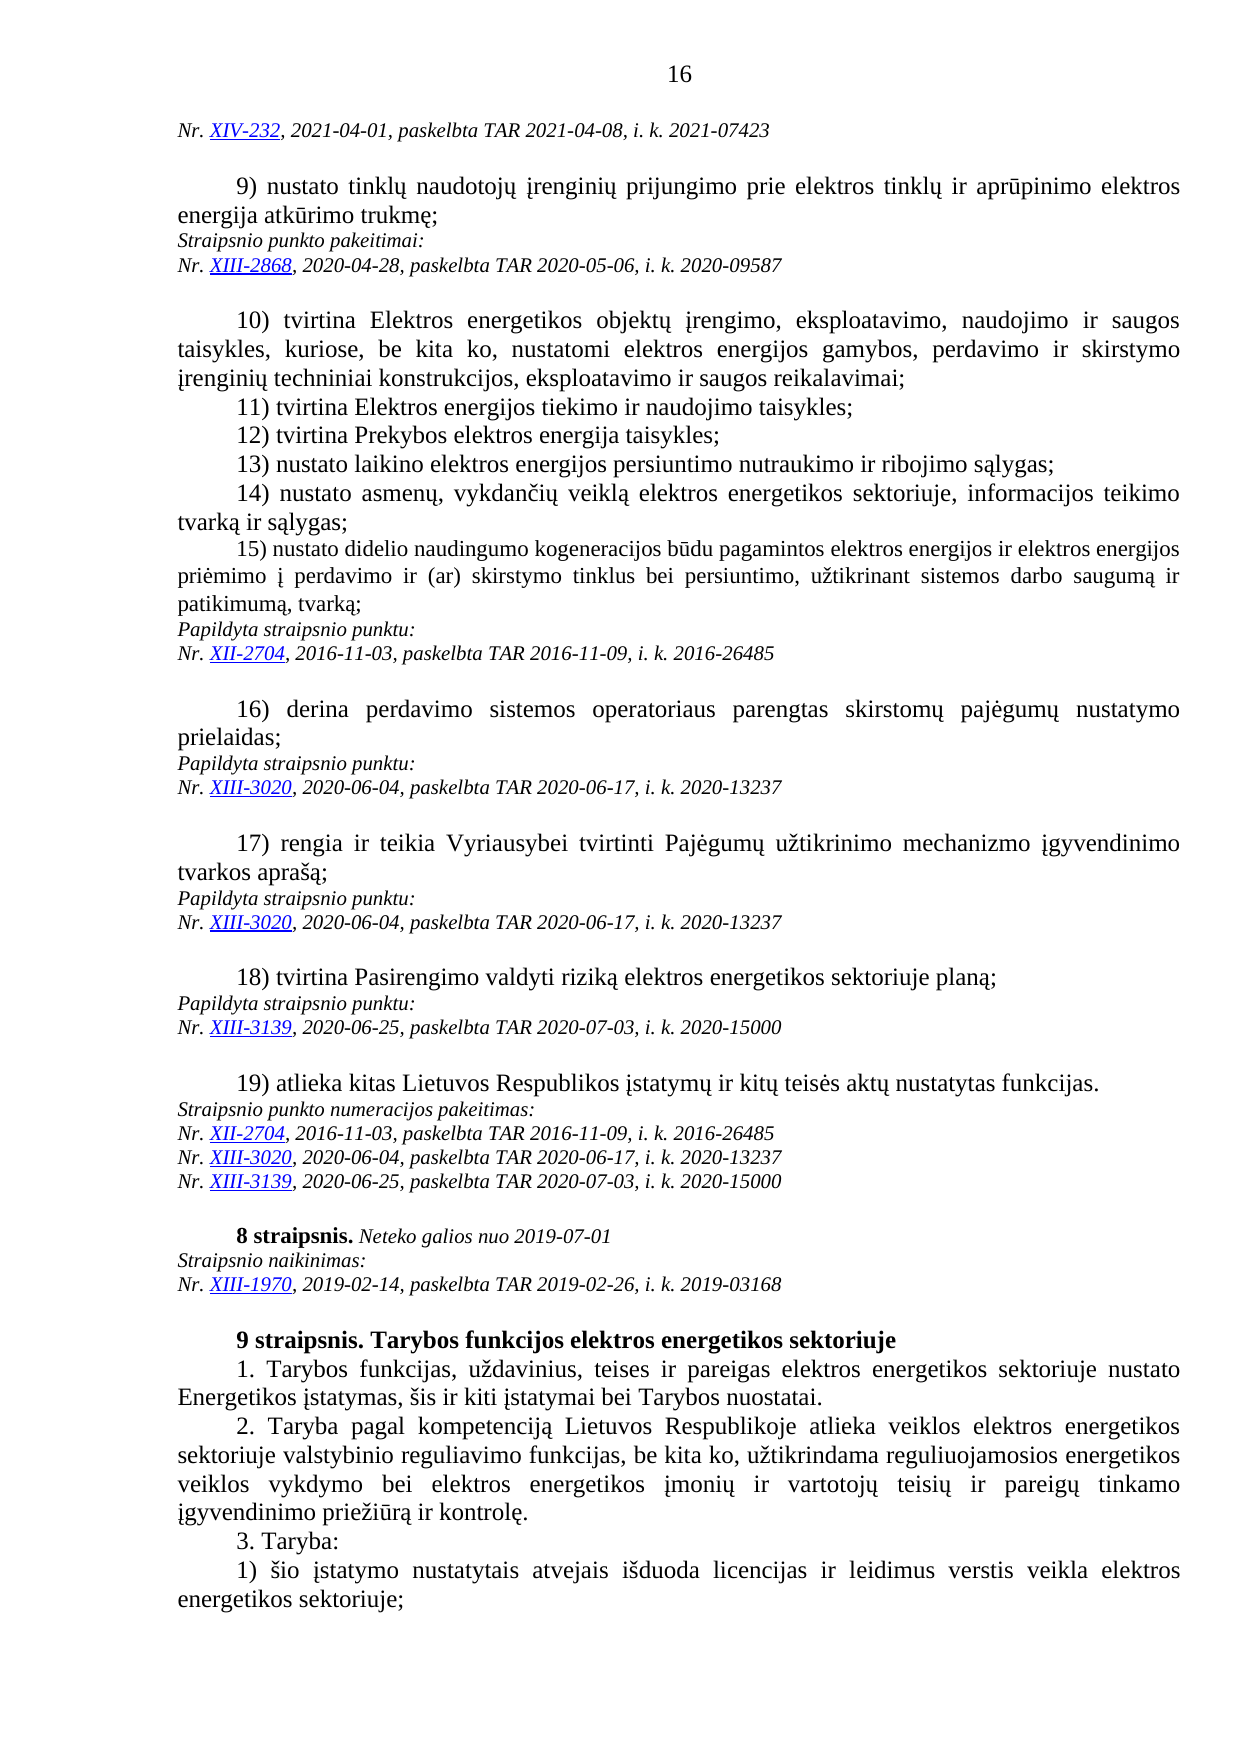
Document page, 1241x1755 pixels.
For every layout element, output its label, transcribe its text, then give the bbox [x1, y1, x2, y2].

text Papildyta straipsnio punktu: [177, 886, 1181, 909]
text Nr. XIII-2868, 2020-04-28, paskelbta TAR 2020-05-06, i. k. 2020-09587 [177, 252, 1181, 277]
text 11) tvirtina Elektros energijos tiekimo ir naudojimo taisykles; [177, 392, 1181, 420]
text 1) šio įstatymo nustatytais atvejais išduoda licencijas ir leidimus verstis veikla elektros energetikos sektoriuje; [177, 1555, 1181, 1612]
text Nr. XII-2704, 2016-11-03, paskelbta TAR 2016-11-09, i. k. 2016-26485 [177, 641, 1181, 665]
text 16) derina perdavimo sistemos operatoriaus parengtas skirstomų pajėgumų nustatymo prielaidas; [177, 694, 1181, 751]
text 1. Tarybos funkcijas, uždavinius, teises ir pareigas elektros energetikos sektoriuje nustato Energetikos įstatymas, šis ir kiti įstatymai bei Tarybos nuostatai. [177, 1354, 1181, 1411]
text 2. Taryba pagal kompetenciją Lietuvos Respublikoje atlieka veiklos elektros energetikos sektoriuje valstybinio reguliavimo funkcijas, be kita ko, užtikrindama reguliuojamosios energetikos veiklos vykdymo bei elektros energetikos įmonių ir vartotojų teisių ir pareigų tinkamo įgyvendinimo priežiūrą ir kontrolę. [177, 1411, 1181, 1526]
text Straipsnio punkto numeracijos pakeitimas: [177, 1097, 1181, 1121]
text 18) tvirtina Pasirengimo valdyti riziką elektros energetikos sektoriuje planą; [177, 962, 1181, 991]
text 13) nustato laikino elektros energijos persiuntimo nutraukimo ir ribojimo sąlygas; [177, 449, 1181, 478]
text Nr. XIII-3020, 2020-06-04, paskelbta TAR 2020-06-17, i. k. 2020-13237 [177, 775, 1181, 799]
text Papildyta straipsnio punktu: [177, 751, 1181, 775]
text 9) nustato tinklų naudotojų įrenginių prijungimo prie elektros tinklų ir aprūpinimo elektros energija atkūrimo trukmę; [177, 171, 1181, 228]
text Papildyta straipsnio punktu: [177, 991, 1181, 1015]
text 10) tvirtina Elektros energetikos objektų įrengimo, eksploatavimo, naudojimo ir saugos taisykles, kuriose, be kita ko, nustatomi elektros energijos gamybos, perdavimo ir skirstymo įrenginių techniniai konstrukcijos, eksploatavimo ir saugos reikalavimai; [177, 305, 1181, 392]
text 3. Taryba: [177, 1526, 1181, 1555]
text 14) nustato asmenų, vykdančių veiklą elektros energetikos sektoriuje, informacijos teikimo tvarką ir sąlygas; [177, 478, 1181, 535]
text 19) atlieka kitas Lietuvos Respublikos įstatymų ir kitų teisės aktų nustatytas funkcijas. [177, 1068, 1181, 1097]
text Nr. XIII-3139, 2020-06-25, paskelbta TAR 2020-07-03, i. k. 2020-15000 [177, 1015, 1181, 1039]
text Straipsnio naikinimas: [177, 1248, 1181, 1272]
text Nr. XIII-3020, 2020-06-04, paskelbta TAR 2020-06-17, i. k. 2020-13237 [177, 909, 1181, 934]
text 12) tvirtina Prekybos elektros energija taisykles; [177, 420, 1181, 449]
text Papildyta straipsnio punktu: [177, 617, 1181, 641]
text Nr. XII-2704, 2016-11-03, paskelbta TAR 2016-11-09, i. k. 2016-26485 [177, 1121, 1181, 1145]
text 9 straipsnis. Tarybos funkcijos elektros energetikos sektoriuje [177, 1325, 1181, 1354]
text Nr. XIV-232, 2021-04-01, paskelbta TAR 2021-04-08, i. k. 2021-07423 [177, 118, 1181, 142]
text 15) nustato didelio naudingumo kogeneracijos būdu pagamintos elektros energijos ir elektros energijos priėmimo į perdavimo ir (ar) skirstymo tinklus bei persiuntimo, užtikrinant sistemos darbo saugumą ir patikimumą, tvarką; [177, 535, 1181, 617]
text Straipsnio punkto pakeitimai: [177, 228, 1181, 252]
text Nr. XIII-3020, 2020-06-04, paskelbta TAR 2020-06-17, i. k. 2020-13237 [177, 1145, 1181, 1169]
text 17) rengia ir teikia Vyriausybei tvirtinti Pajėgumų užtikrinimo mechanizmo įgyvendinimo tvarkos aprašą; [177, 828, 1181, 886]
text 8 straipsnis. Neteko galios nuo 2019-07-01 [177, 1222, 1181, 1248]
text Nr. XIII-1970, 2019-02-14, paskelbta TAR 2019-02-26, i. k. 2019-03168 [177, 1272, 1181, 1296]
text Nr. XIII-3139, 2020-06-25, paskelbta TAR 2020-07-03, i. k. 2020-15000 [177, 1169, 1181, 1193]
